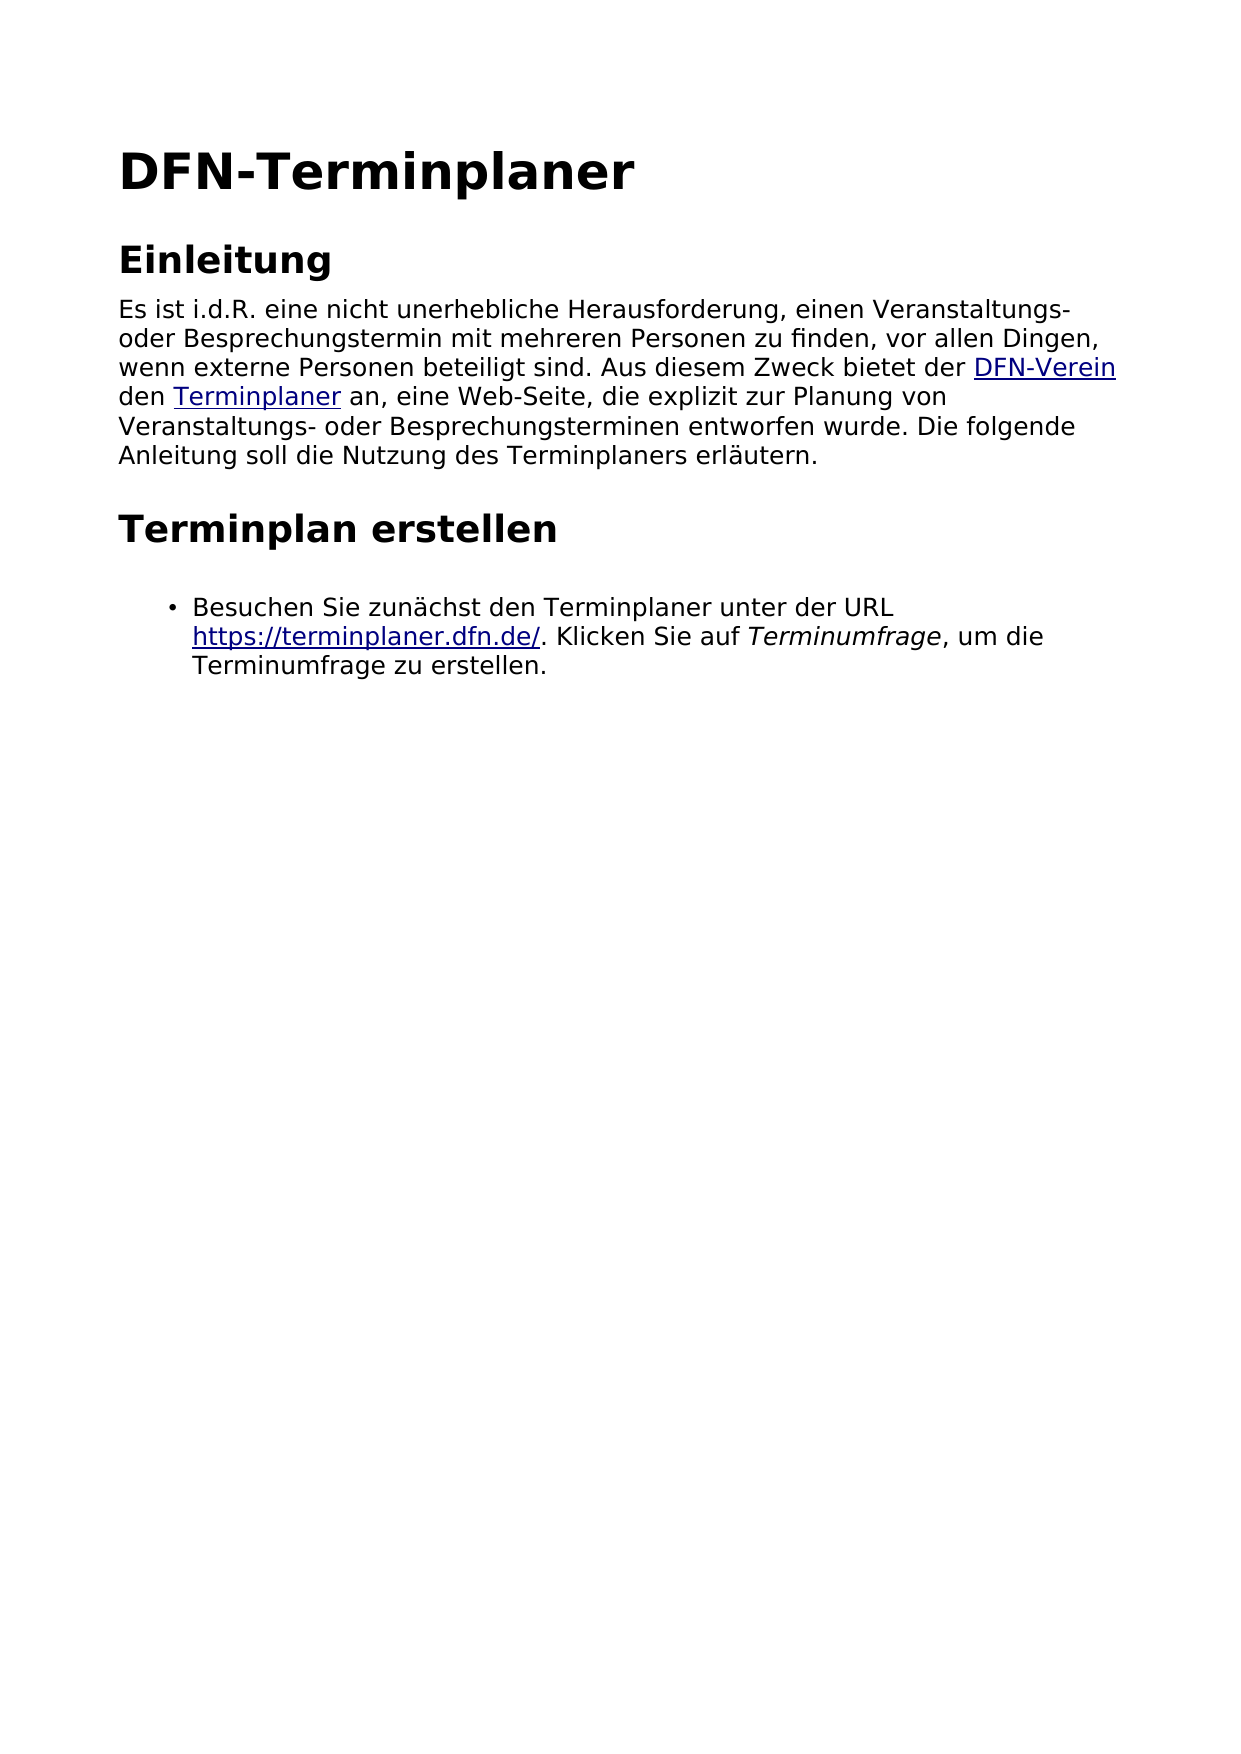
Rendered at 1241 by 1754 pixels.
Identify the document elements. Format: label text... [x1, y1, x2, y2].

subtitle Einleitung [118, 239, 1122, 282]
list Besuchen Sie zunächst den Terminplaner unter der URL https://terminplaner.dfn.de/. Klicken Sie auf Terminumfrage, um die Terminumfrage zu erstellen. [177, 593, 1122, 681]
subtitle DFN-Terminplaner [118, 143, 1122, 201]
text Es ist i.d.R. eine nicht unerhebliche Herausforderung, einen Veranstaltungs- oder Besprechungstermin mit mehreren Personen zu finden, vor allen Dingen, wenn externe Personen beteiligt sind. Aus diesem Zweck bietet der DFN-Verein den Terminplaner an, eine Web-Seite, die explizit zur Planung von Veranstaltungs- oder Besprechungsterminen entworfen wurde. Die folgende Anleitung soll die Nutzung des Terminplaners erläutern. [118, 295, 1122, 470]
subtitle Terminplan erstellen [118, 507, 1122, 551]
